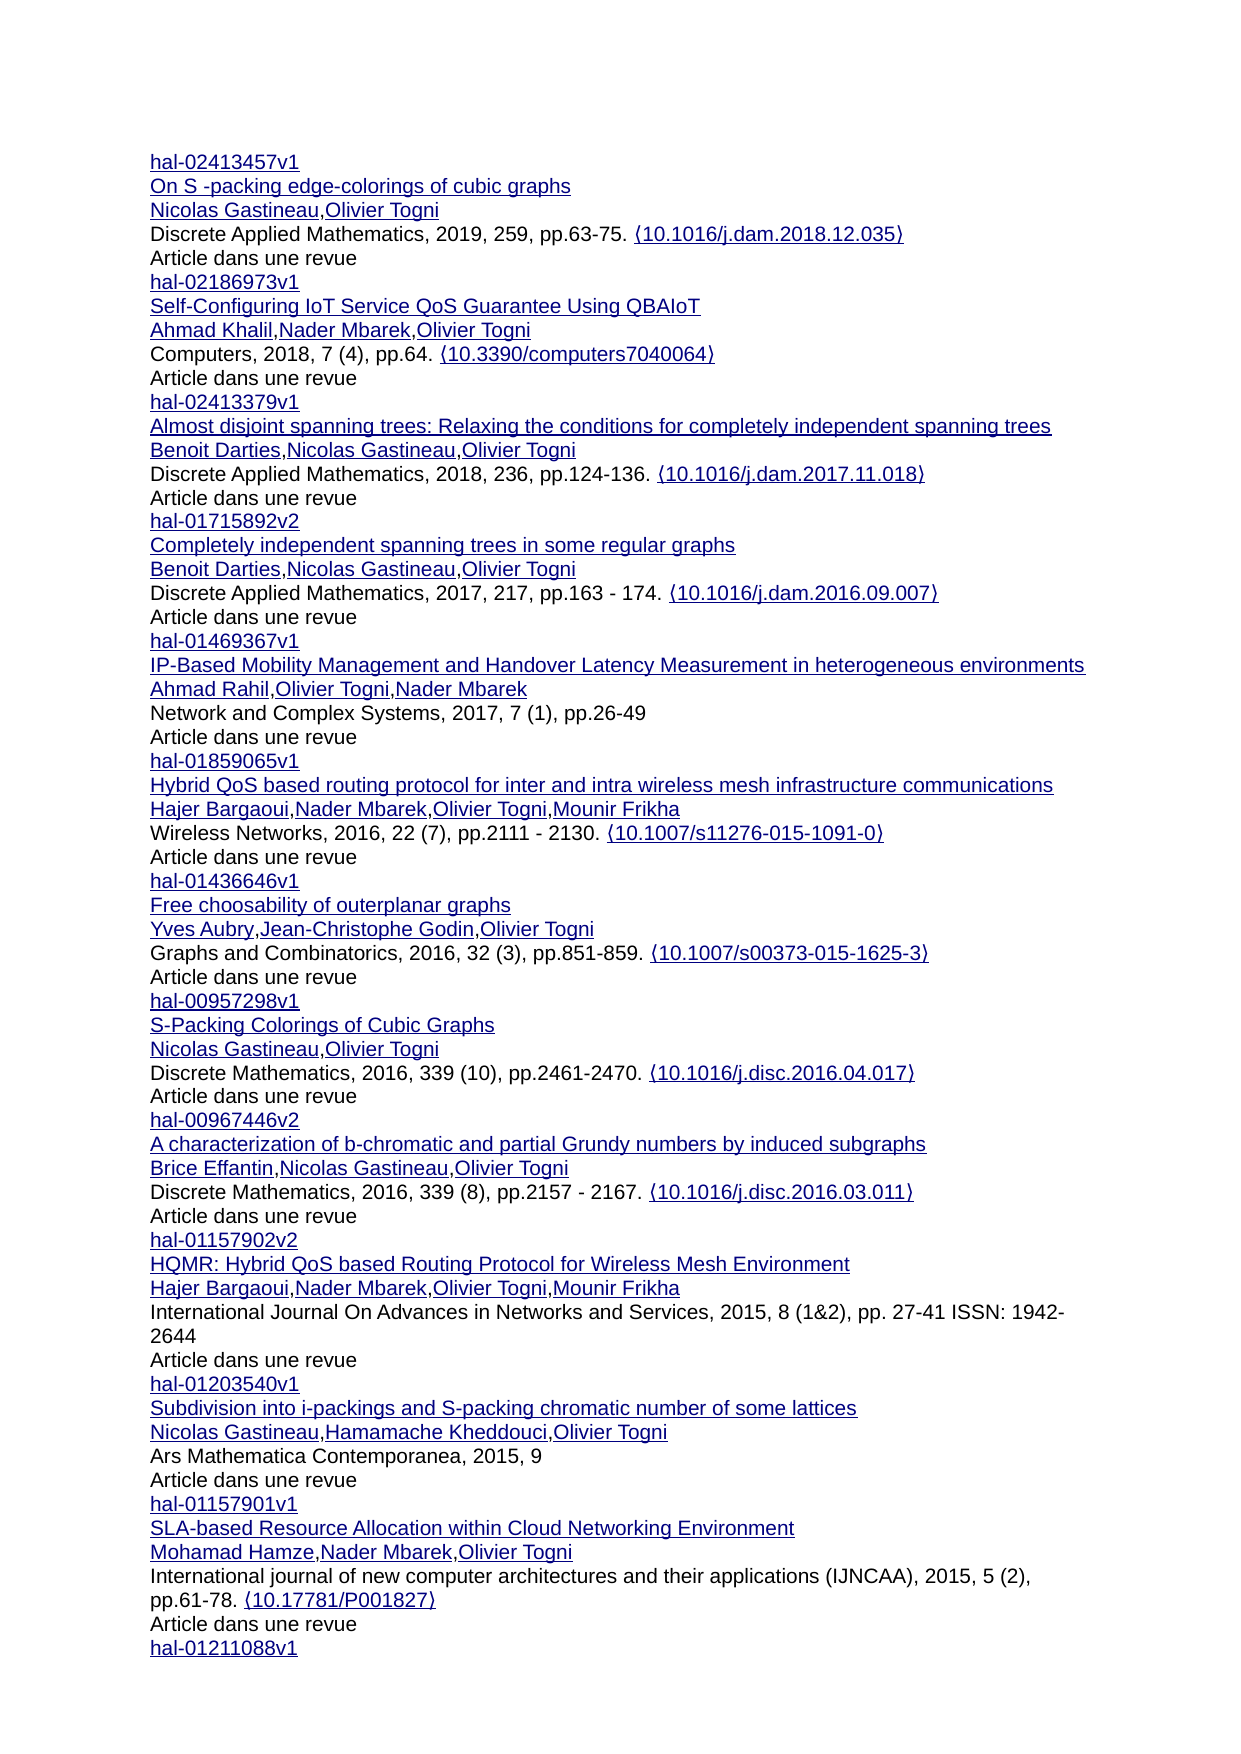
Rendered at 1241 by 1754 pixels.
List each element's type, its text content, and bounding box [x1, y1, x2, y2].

table_cell Hybrid QoS based routing protocol for inter and intra wireless mesh infrastructure communications Hajer Bargaoui,Nader Mbarek,Olivier Togni,Mounir Frikha Wireless Networks, 2016, 22 (7), pp.2111 - 2130. ⟨10.1007/s11276-015-1091-0⟩ Article dans une revue hal-01436646v1 [150, 773, 1090, 893]
table_cell Almost disjoint spanning trees: Relaxing the conditions for completely independent spanning trees Benoit Darties,Nicolas Gastineau,Olivier Togni Discrete Applied Mathematics, 2018, 236, pp.124-136. ⟨10.1016/j.dam.2017.11.018⟩ Article dans une revue hal-01715892v2 [150, 414, 1090, 533]
table_cell Self-Configuring IoT Service QoS Guarantee Using QBAIoT Ahmad Khalil,Nader Mbarek,Olivier Togni Computers, 2018, 7 (4), pp.64. ⟨10.3390/computers7040064⟩ Article dans une revue hal-02413379v1 [150, 294, 1090, 413]
table_cell hal-02413457v1 [150, 150, 1090, 174]
table_cell IP-Based Mobility Management and Handover Latency Measurement in heterogeneous environments Ahmad Rahil,Olivier Togni,Nader Mbarek Network and Complex Systems, 2017, 7 (1), pp.26-49 Article dans une revue hal-01859065v1 [150, 653, 1090, 773]
table_cell A characterization of b-chromatic and partial Grundy numbers by induced subgraphs Brice Effantin,Nicolas Gastineau,Olivier Togni Discrete Mathematics, 2016, 339 (8), pp.2157 - 2167. ⟨10.1016/j.disc.2016.03.011⟩ Article dans une revue hal-01157902v2 [150, 1132, 1090, 1252]
table_cell S-Packing Colorings of Cubic Graphs Nicolas Gastineau,Olivier Togni Discrete Mathematics, 2016, 339 (10), pp.2461-2470. ⟨10.1016/j.disc.2016.04.017⟩ Article dans une revue hal-00967446v2 [150, 1013, 1090, 1132]
table_cell Subdivision into i-packings and S-packing chromatic number of some lattices Nicolas Gastineau,Hamamache Kheddouci,Olivier Togni Ars Mathematica Contemporanea, 2015, 9 Article dans une revue hal-01157901v1 [150, 1396, 1090, 1516]
table_cell HQMR: Hybrid QoS based Routing Protocol for Wireless Mesh Environment Hajer Bargaoui,Nader Mbarek,Olivier Togni,Mounir Frikha International Journal On Advances in Networks and Services, 2015, 8 (1&2), pp. 27-41 ISSN: 1942-2644 Article dans une revue hal-01203540v1 [150, 1252, 1090, 1396]
table_cell On S -packing edge-colorings of cubic graphs Nicolas Gastineau,Olivier Togni Discrete Applied Mathematics, 2019, 259, pp.63-75. ⟨10.1016/j.dam.2018.12.035⟩ Article dans une revue hal-02186973v1 [150, 174, 1090, 294]
table_cell Completely independent spanning trees in some regular graphs Benoit Darties,Nicolas Gastineau,Olivier Togni Discrete Applied Mathematics, 2017, 217, pp.163 - 174. ⟨10.1016/j.dam.2016.09.007⟩ Article dans une revue hal-01469367v1 [150, 533, 1090, 653]
table_cell SLA-based Resource Allocation within Cloud Networking Environment Mohamad Hamze,Nader Mbarek,Olivier Togni International journal of new computer architectures and their applications (IJNCAA), 2015, 5 (2), pp.61-78. ⟨10.17781/P001827⟩ Article dans une revue hal-01211088v1 [150, 1516, 1090, 1659]
table_cell Free choosability of outerplanar graphs Yves Aubry,Jean-Christophe Godin,Olivier Togni Graphs and Combinatorics, 2016, 32 (3), pp.851-859. ⟨10.1007/s00373-015-1625-3⟩ Article dans une revue hal-00957298v1 [150, 893, 1090, 1012]
